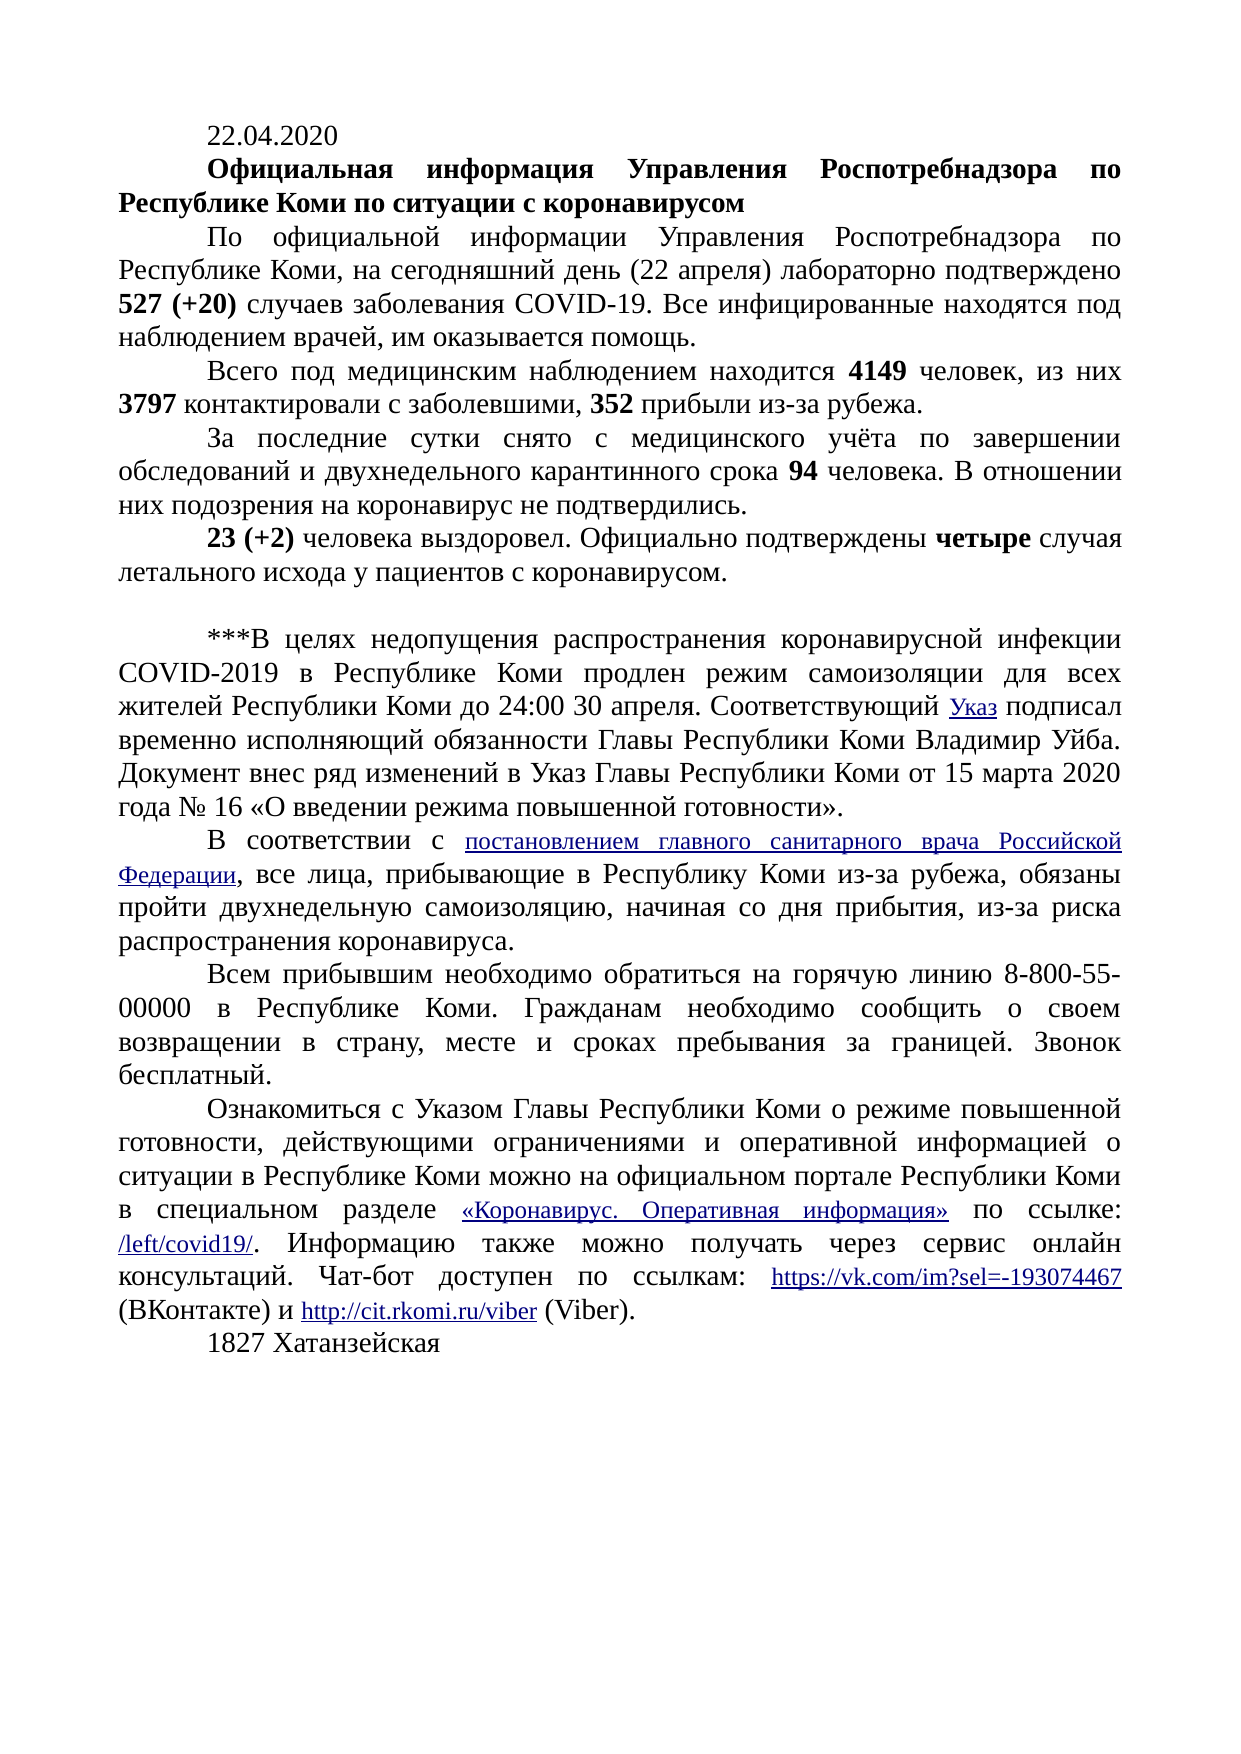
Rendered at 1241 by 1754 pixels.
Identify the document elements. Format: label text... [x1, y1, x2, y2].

text Официальная информация Управления Роспотребнадзора по Республике Коми по ситуации с коронавирусом [118, 152, 1122, 219]
text Всего под медицинским наблюдением находится 4149 человек, из них 3797 контактировали с заболевшими, 352 прибыли из-за рубежа. [118, 353, 1122, 420]
text 23 (+2) человека выздоровел. Официально подтверждены четыре случая летального исхода у пациентов с коронавирусом. [118, 521, 1122, 588]
text 22.04.2020 [118, 118, 1122, 152]
text В соответствии с постановлением главного санитарного врача Российской Федерации, все лица, прибывающие в Республику Коми из-за рубежа, обязаны пройти двухнедельную самоизоляцию, начиная со дня прибытия, из-за риска распространения коронавируса. [118, 822, 1122, 957]
text За последние сутки снято с медицинского учёта по завершении обследований и двухнедельного карантинного срока 94 человека. В отношении них подозрения на коронавирус не подтвердились. [118, 420, 1122, 521]
text По официальной информации Управления Роспотребнадзора по Республике Коми, на сегодняшний день (22 апреля) лабораторно подтверждено 527 (+20) случаев заболевания COVID-19. Все инфицированные находятся под наблюдением врачей, им оказывается помощь. [118, 219, 1122, 353]
text Ознакомиться с Указом Главы Республики Коми о режиме повышенной готовности, действующими ограничениями и оперативной информацией о ситуации в Республике Коми можно на официальном портале Республики Коми в специальном разделе «Коронавирус. Оперативная информация» по ссылке: /left/covid19/. Информацию также можно получать через сервис онлайн консультаций. Чат-бот доступен по ссылкам: https://vk.com/im?sel=-193074467 (ВКонтакте) и http://cit.rkomi.ru/viber (Viber). [118, 1091, 1122, 1326]
text Всем прибывшим необходимо обратиться на горячую линию 8-800-55-00000 в Республике Коми. Гражданам необходимо сообщить о своем возвращении в страну, месте и сроках пребывания за границей. Звонок бесплатный. [118, 957, 1122, 1091]
text 1827 Хатанзейская [118, 1326, 1122, 1359]
text ***В целях недопущения распространения коронавирусной инфекции COVID-2019 в Республике Коми продлен режим самоизоляции для всех жителей Республики Коми до 24:00 30 апреля. Соответствующий Указ подписал временно исполняющий обязанности Главы Республики Коми Владимир Уйба. Документ внес ряд изменений в Указ Главы Республики Коми от 15 марта 2020 года № 16 «О введении режима повышенной готовности». [118, 621, 1122, 822]
